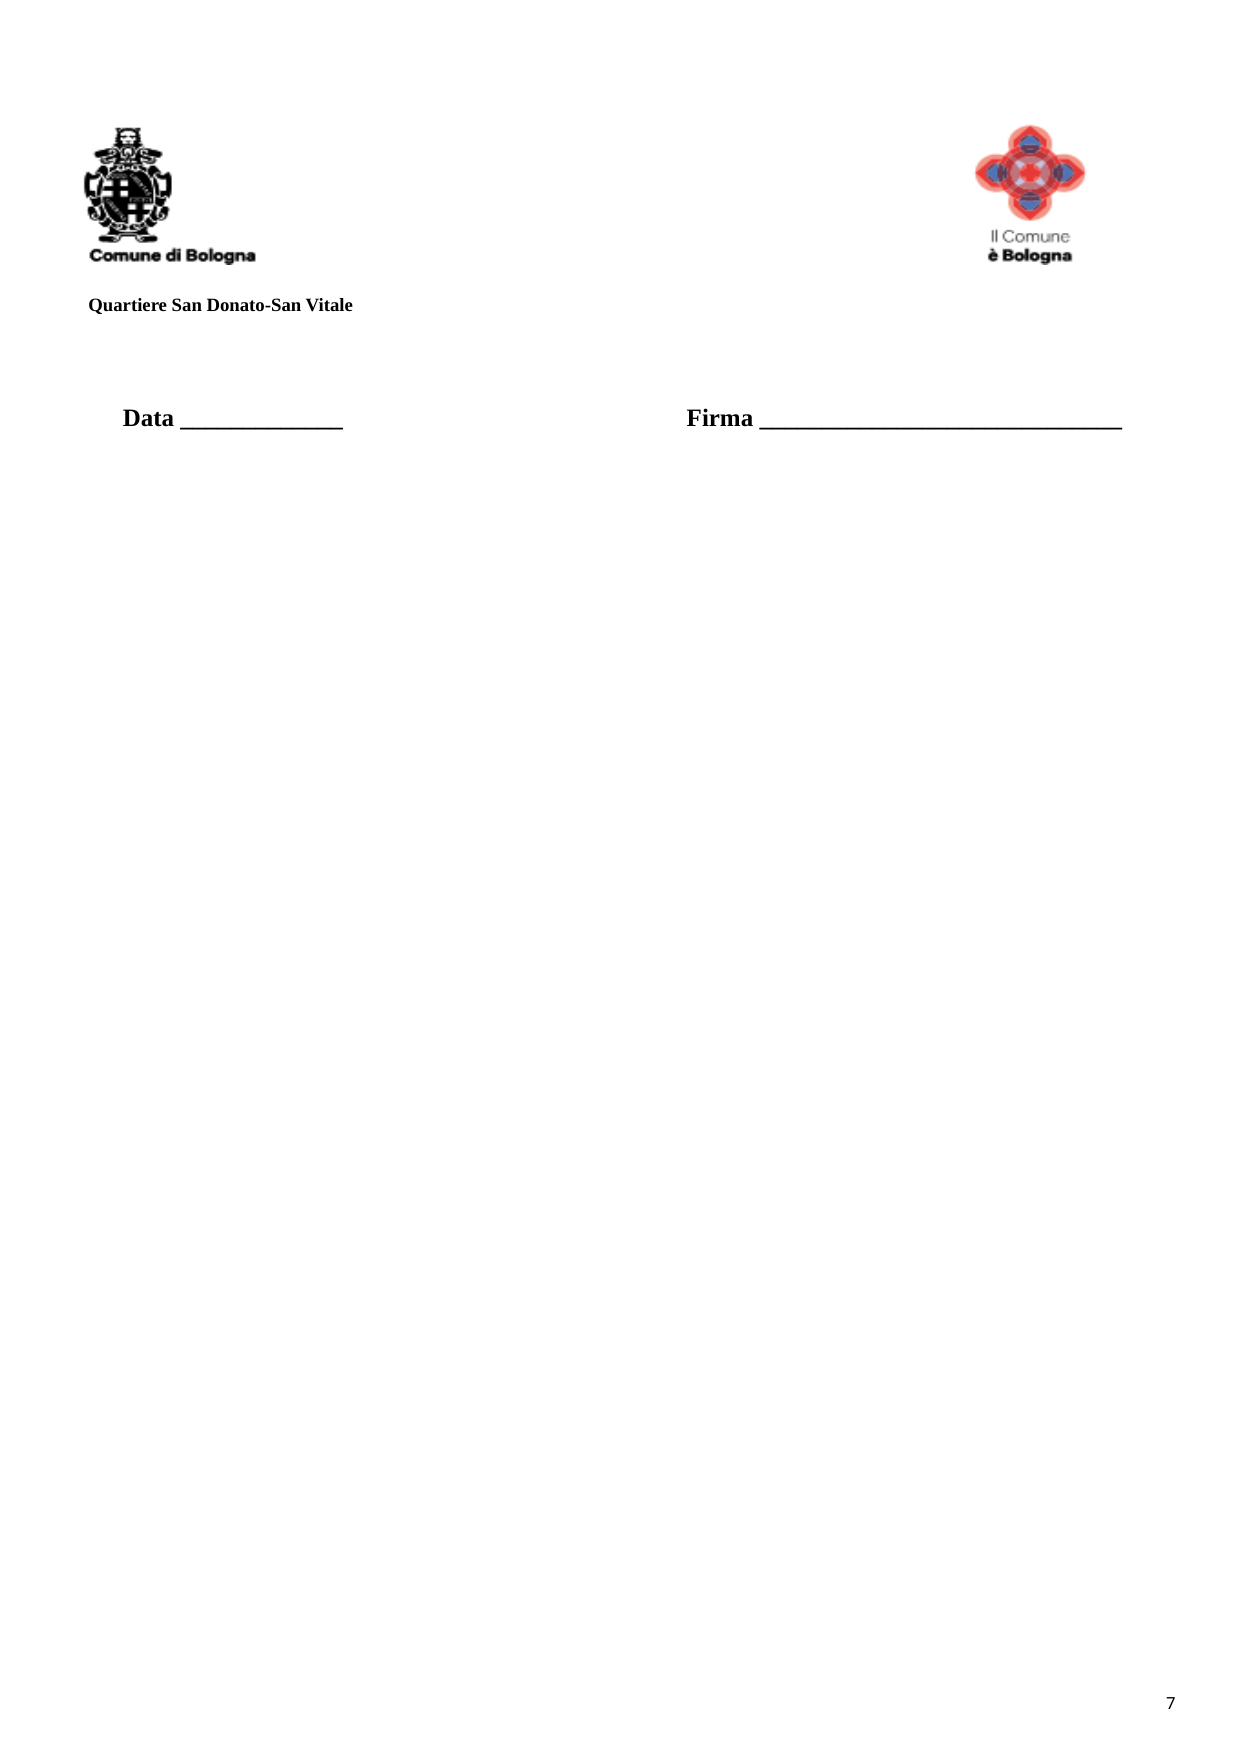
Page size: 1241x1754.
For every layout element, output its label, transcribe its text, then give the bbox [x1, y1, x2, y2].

picture [1, 70, 1156, 265]
text Data _____________ Firma _____________________________ [71, 403, 1175, 431]
